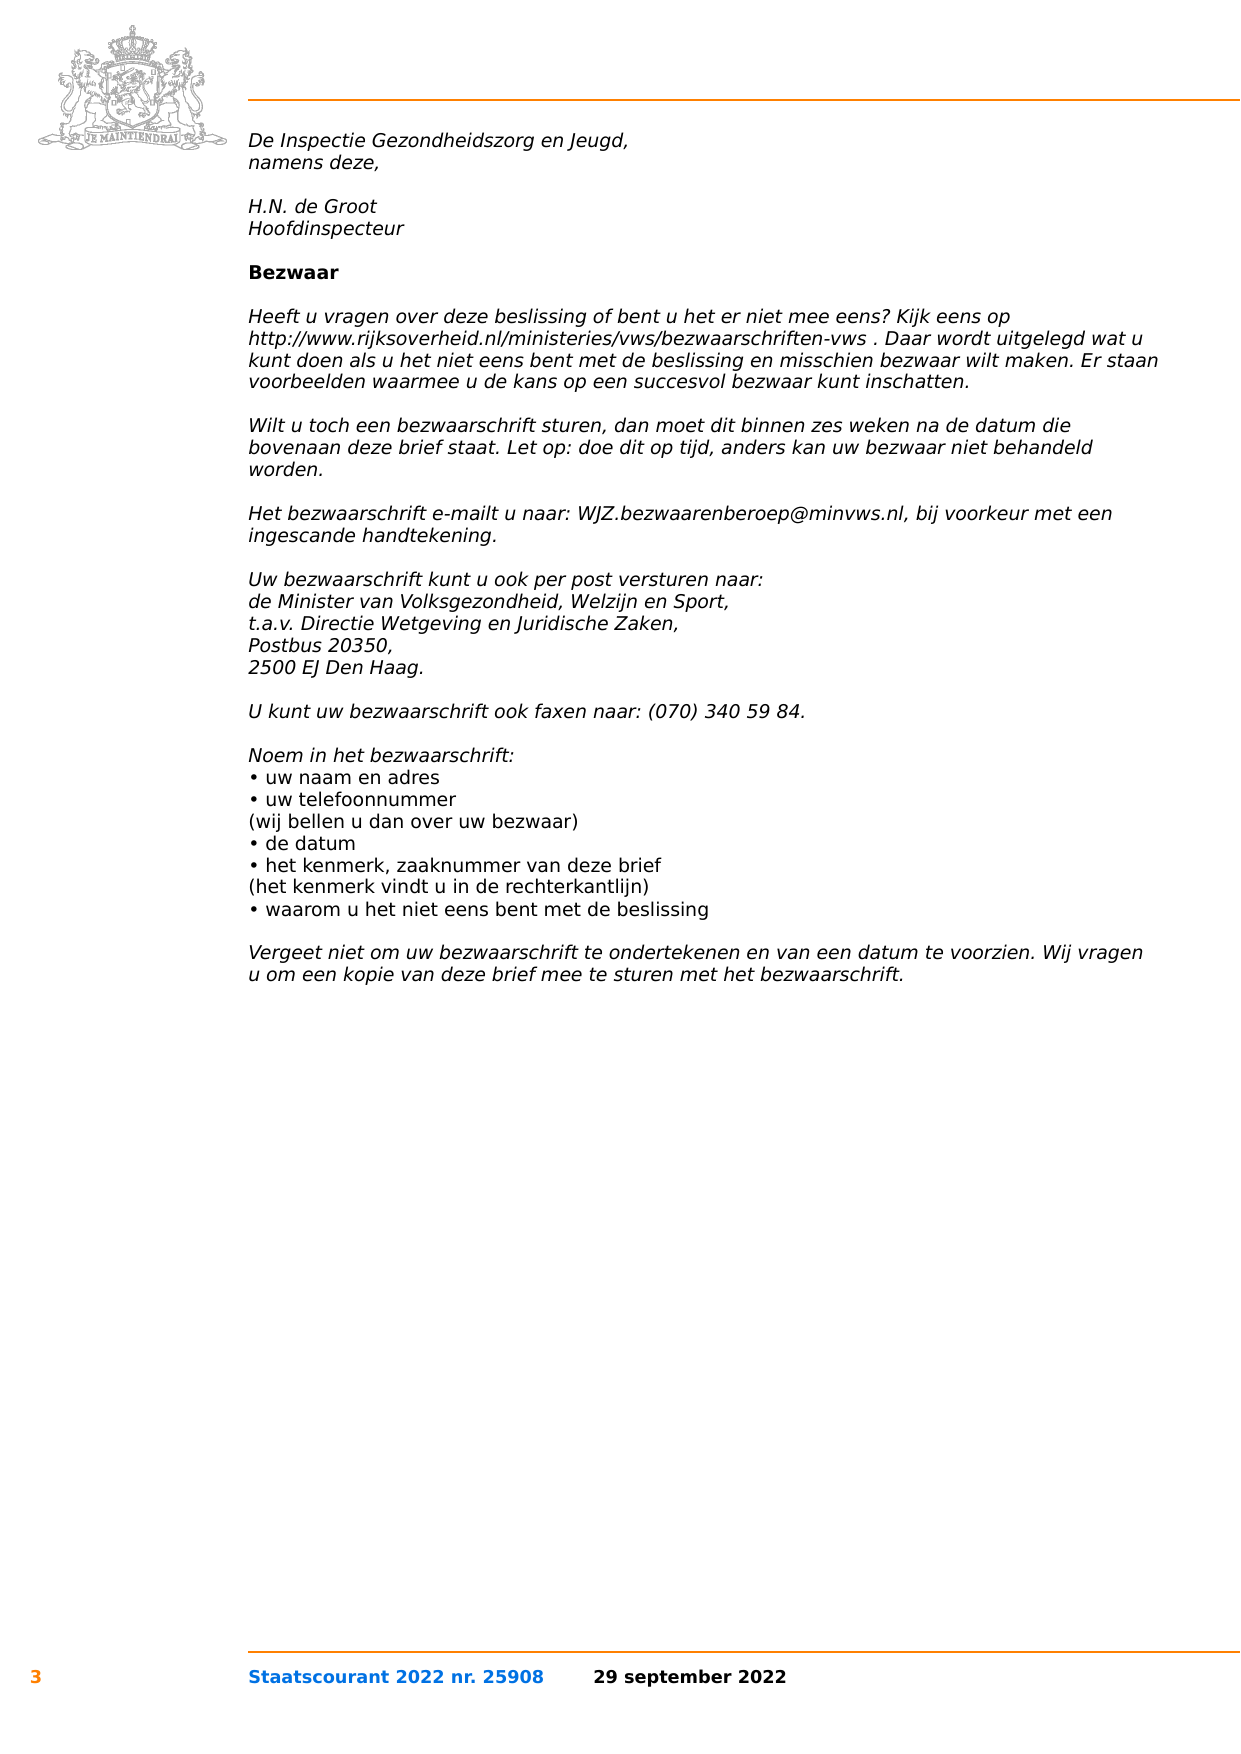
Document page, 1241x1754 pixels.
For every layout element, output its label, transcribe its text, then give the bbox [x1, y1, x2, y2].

text • uw telefoonnummer [248, 788, 1163, 811]
text Uw bezwaarschrift kunt u ook per post versturen naar: [248, 569, 1163, 591]
text Wilt u toch een bezwaarschrift sturen, dan moet dit binnen zes weken na de datum die bovenaan deze brief staat. Let op: doe dit op tijd, anders kan uw bezwaar niet behandeld worden. [248, 415, 1163, 481]
text Postbus 20350, [248, 635, 1163, 657]
text Vergeet niet om uw bezwaarschrift te ondertekenen en van een datum te voorzien. Wij vragen u om een kopie van deze brief mee te sturen met het bezwaarschrift. [248, 942, 1163, 986]
text Heeft u vragen over deze beslissing of bent u het er niet mee eens? Kijk eens op http://www.rijksoverheid.nl/ministeries/vws/bezwaarschriften-vws . Daar wordt uitgelegd wat u kunt doen als u het niet eens bent met de beslissing en misschien bezwaar wilt maken. Er staan voorbeelden waarmee u de kans op een succesvol bezwaar kunt inschatten. [248, 306, 1163, 393]
text U kunt uw bezwaarschrift ook faxen naar: (070) 340 59 84. [248, 701, 1163, 723]
picture [38, 25, 227, 150]
text • het kenmerk, zaaknummer van deze brief [248, 854, 1163, 876]
text • uw naam en adres [248, 767, 1163, 788]
text 2500 EJ Den Haag. [248, 657, 1163, 679]
text Bezwaar [248, 262, 1163, 284]
text t.a.v. Directie Wetgeving en Juridische Zaken, [248, 613, 1163, 635]
text (wij bellen u dan over uw bezwaar) [248, 811, 1163, 832]
text de Minister van Volksgezondheid, Welzijn en Sport, [248, 591, 1163, 613]
text Het bezwaarschrift e-mailt u naar: WJZ.bezwaarenberoep@minvws.nl, bij voorkeur met een ingescande handtekening. [248, 503, 1163, 547]
text De Inspectie Gezondheidszorg en Jeugd, namens deze, H.N. de Groot Hoofdinspecteur [248, 130, 1163, 240]
text • waarom u het niet eens bent met de beslissing [248, 898, 1163, 920]
text • de datum [248, 832, 1163, 854]
text (het kenmerk vindt u in de rechterkantlijn) [248, 876, 1163, 898]
text Noem in het bezwaarschrift: [248, 744, 1163, 767]
